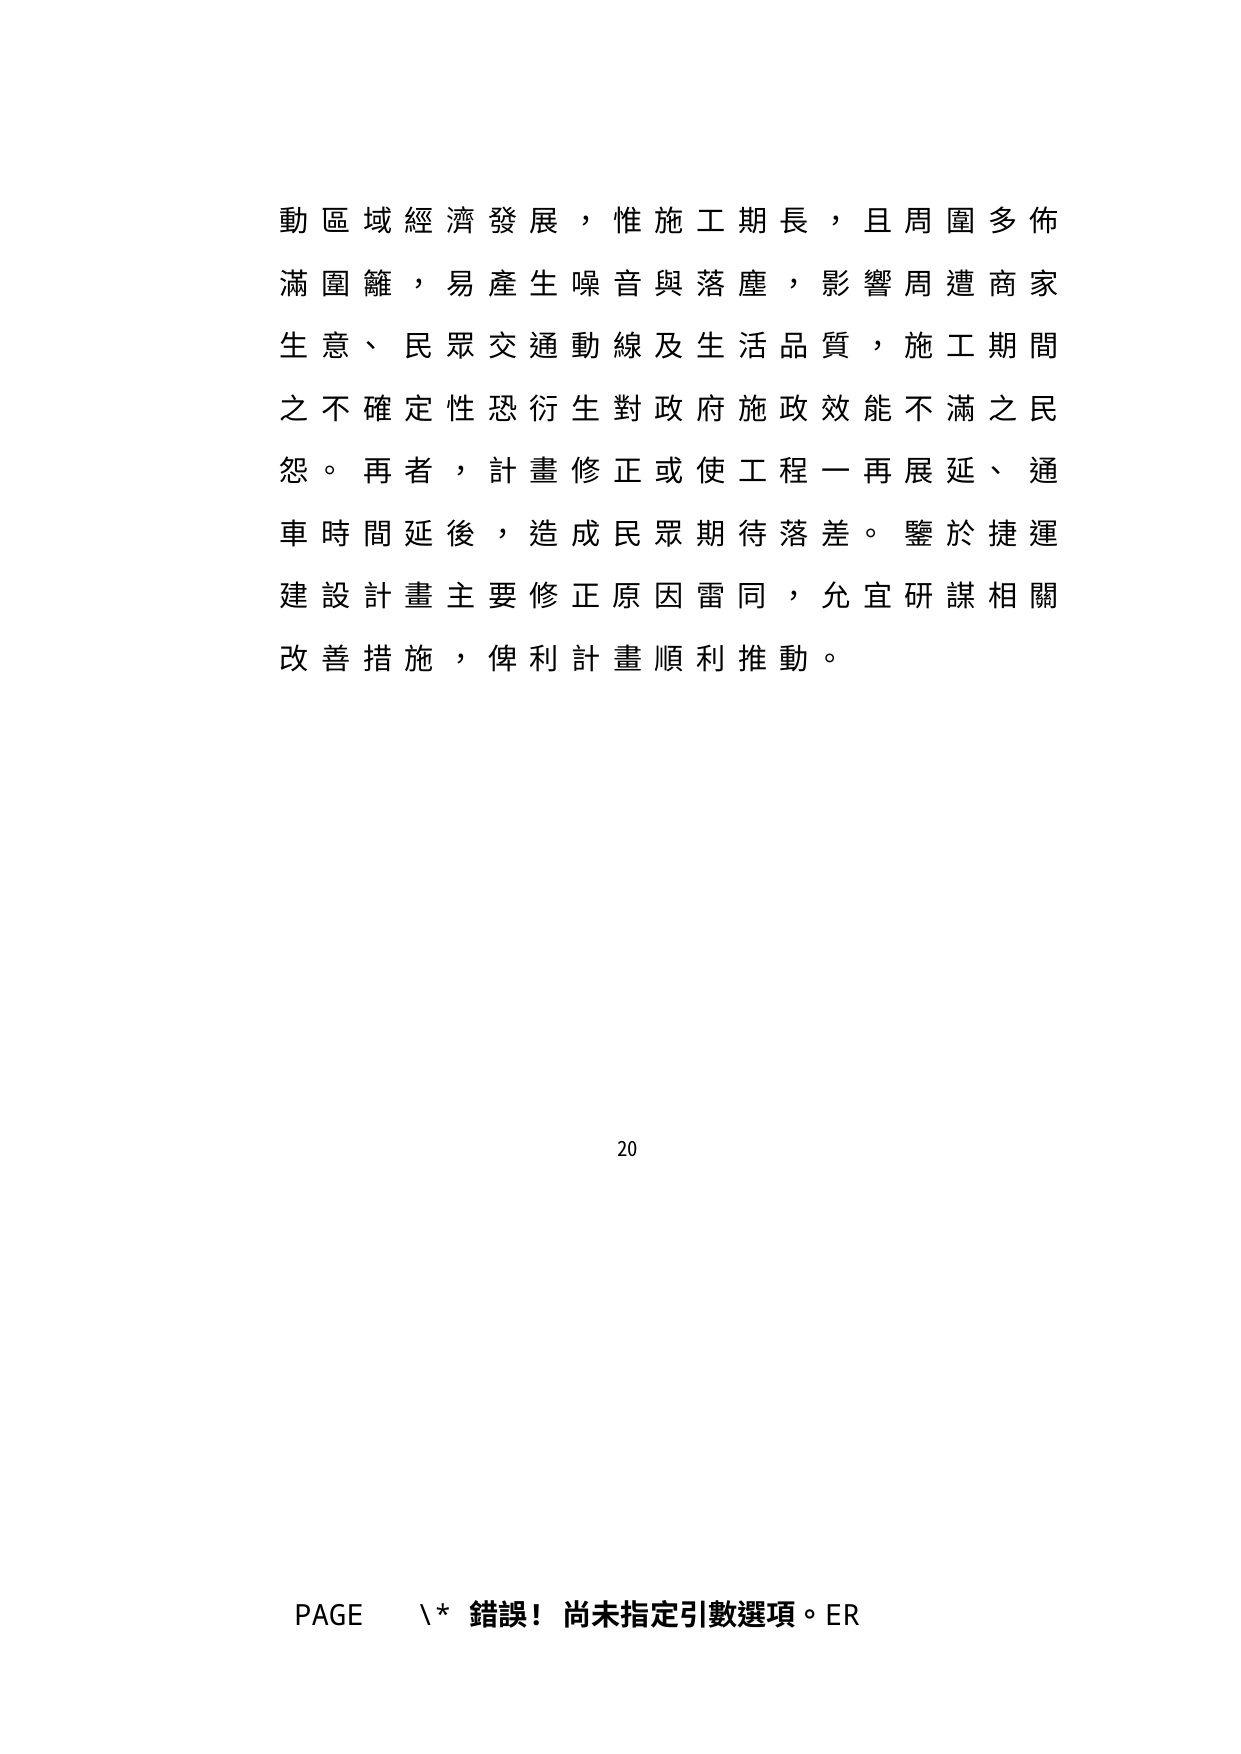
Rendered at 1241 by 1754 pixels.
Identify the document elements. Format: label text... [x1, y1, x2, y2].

text 動區域經濟發展，惟施工期長，且周圍多佈滿圍籬，易產生噪音與落塵，影響周遭商家生意、民眾交通動線及生活品質，施工期間之不確定性恐衍生對政府施政效能不滿之民怨。再者，計畫修正或使工程一再展延、通車時間延後，造成民眾期待落差。鑒於捷運建設計畫主要修正原因雷同，允宜研謀相關改善措施，俾利計畫順利推動。 [249, 177, 1065, 677]
